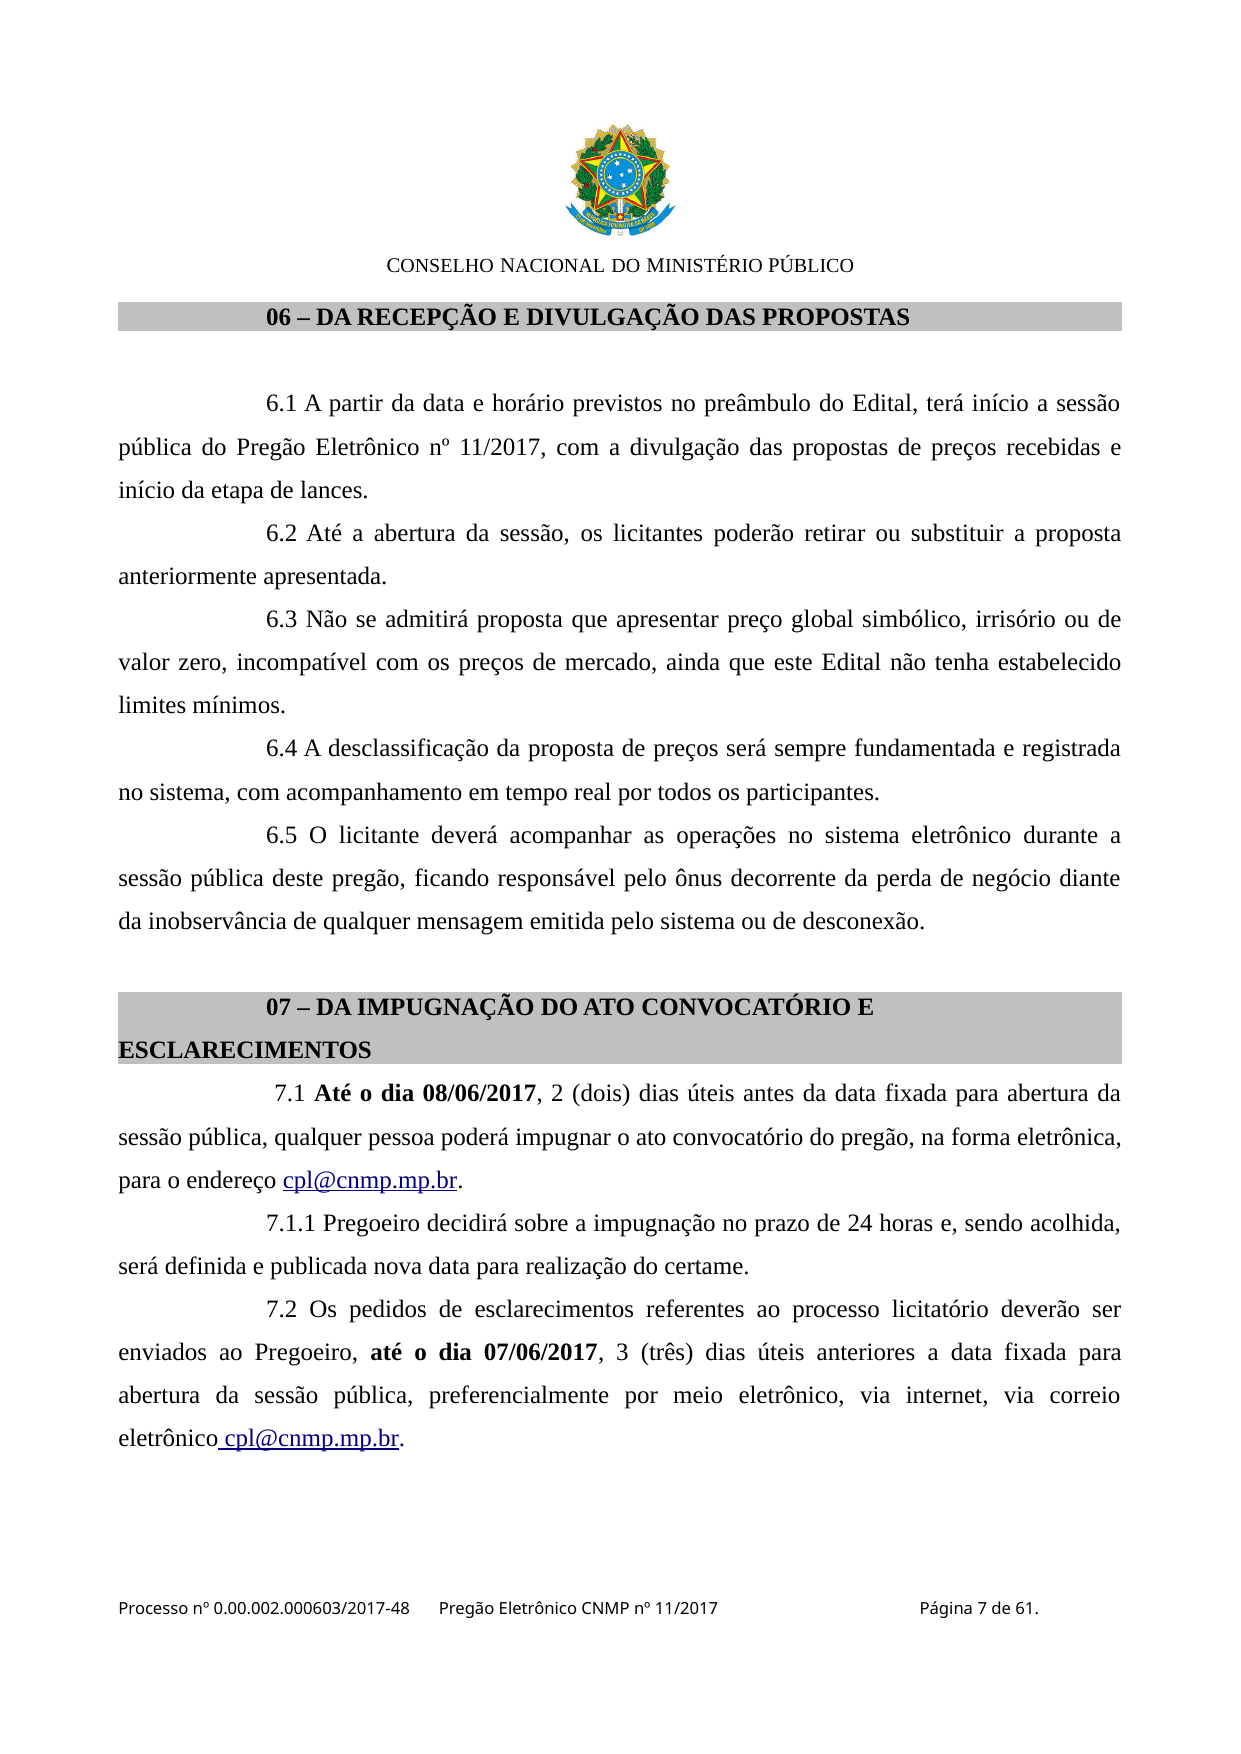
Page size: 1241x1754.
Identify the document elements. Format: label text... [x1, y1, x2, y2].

text 6.5 O licitante deverá acompanhar as operações no sistema eletrônico durante a sessão pública deste pregão, ficando responsável pelo ônus decorrente da perda de negócio diante da inobservância de qualquer mensagem emitida pelo sistema ou de desconexão. [118, 820, 1122, 935]
text 7.2 Os pedidos de esclarecimentos referentes ao processo licitatório deverão ser enviados ao Pregoeiro, até o dia 07/06/2017, 3 (três) dias úteis anteriores a data fixada para abertura da sessão pública, preferencialmente por meio eletrônico, via internet, via correio eletrônico cpl@cnmp.mp.br. [118, 1294, 1122, 1452]
text 6.3 Não se admitirá proposta que apresentar preço global simbólico, irrisório ou de valor zero, incompatível com os preços de mercado, ainda que este Edital não tenha estabelecido limites mínimos. [118, 604, 1122, 719]
text 7.1 Até o dia 08/06/2017, 2 (dois) dias úteis antes da data fixada para abertura da sessão pública, qualquer pessoa poderá impugnar o ato convocatório do pregão, na forma eletrônica, para o endereço cpl@cnmp.mp.br. [118, 1078, 1122, 1193]
text 7.1.1 Pregoeiro decidirá sobre a impugnação no prazo de 24 horas e, sendo acolhida, será definida e publicada nova data para realização do certame. [118, 1208, 1122, 1280]
text 6.4 A desclassificação da proposta de preços será sempre fundamentada e registrada no sistema, com acompanhamento em tempo real por todos os participantes. [118, 733, 1122, 805]
subtitle 07 – DA IMPUGNAÇÃO DO ATO CONVOCATÓRIO E ESCLARECIMENTOS [118, 992, 1122, 1064]
subtitle 06 – DA RECEPÇÃO E DIVULGAÇÃO DAS PROPOSTAS [118, 302, 1122, 331]
text 6.2 Até a abertura da sessão, os licitantes poderão retirar ou substituir a proposta anteriormente apresentada. [118, 518, 1122, 590]
text 6.1 A partir da data e horário previstos no preâmbulo do Edital, terá início a sessão pública do Pregão Eletrônico nº 11/2017, com a divulgação das propostas de preços recebidas e início da etapa de lances. [118, 388, 1122, 503]
